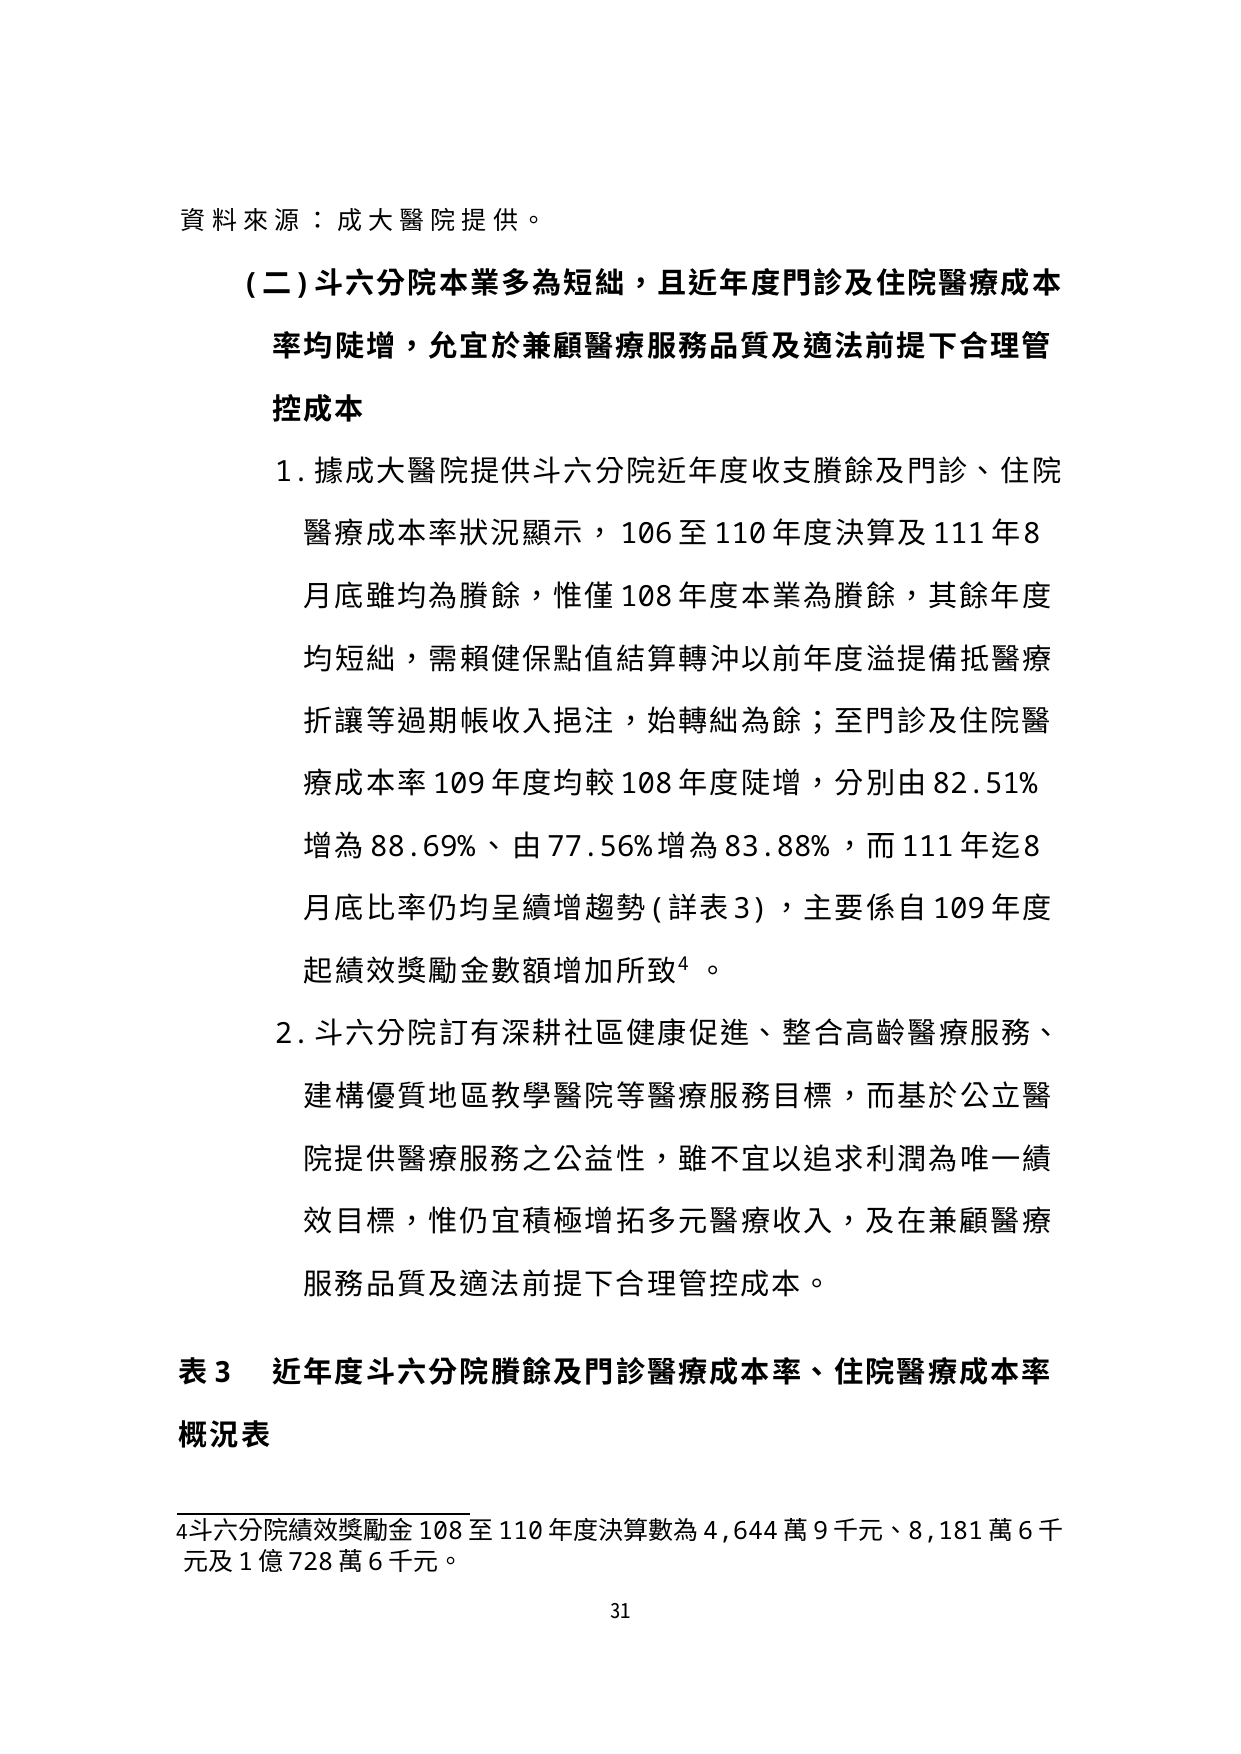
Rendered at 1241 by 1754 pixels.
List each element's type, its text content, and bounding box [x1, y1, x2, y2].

text (二)斗六分院本業多為短絀，且近年度門診及住院醫療成本率均陡增，允宜於兼顧醫療服務品質及適法前提下合理管控成本 [236, 240, 1063, 427]
text 2.斗六分院訂有深耕社區健康促進、整合高齡醫療服務、建構優質地區教學醫院等醫療服務目標，而基於公立醫院提供醫療服務之公益性，雖不宜以追求利潤為唯一績效目標，惟仍宜積極增拓多元醫療收入，及在兼顧醫療服務品質及適法前提下合理管控成本。 [266, 990, 1063, 1302]
text 表3 近年度斗六分院賸餘及門診醫療成本率、住院醫療成本率概況表 [177, 1328, 1063, 1453]
text 斗六分院績效獎勵金108至110年度決算數為4,644萬9千元、8,181萬6千元及1億728萬6千元。 [175, 1514, 1063, 1577]
text 1.據成大醫院提供斗六分院近年度收支賸餘及門診、住院醫療成本率狀況顯示，106至110年度決算及111年8月底雖均為賸餘，惟僅108年度本業為賸餘，其餘年度均短絀，需賴健保點值結算轉沖以前年度溢提備抵醫療折讓等過期帳收入挹注，始轉絀為餘；至門診及住院醫療成本率109年度均較108年度陡增，分別由82.51%增為88.69%、由77.56%增為83.88%，而111年迄8月底比率仍均呈續增趨勢(詳表3)，主要係自109年度起績效獎勵金數額增加所致。 [266, 427, 1063, 990]
text 資料來源：成大醫院提供。 [177, 177, 1063, 240]
